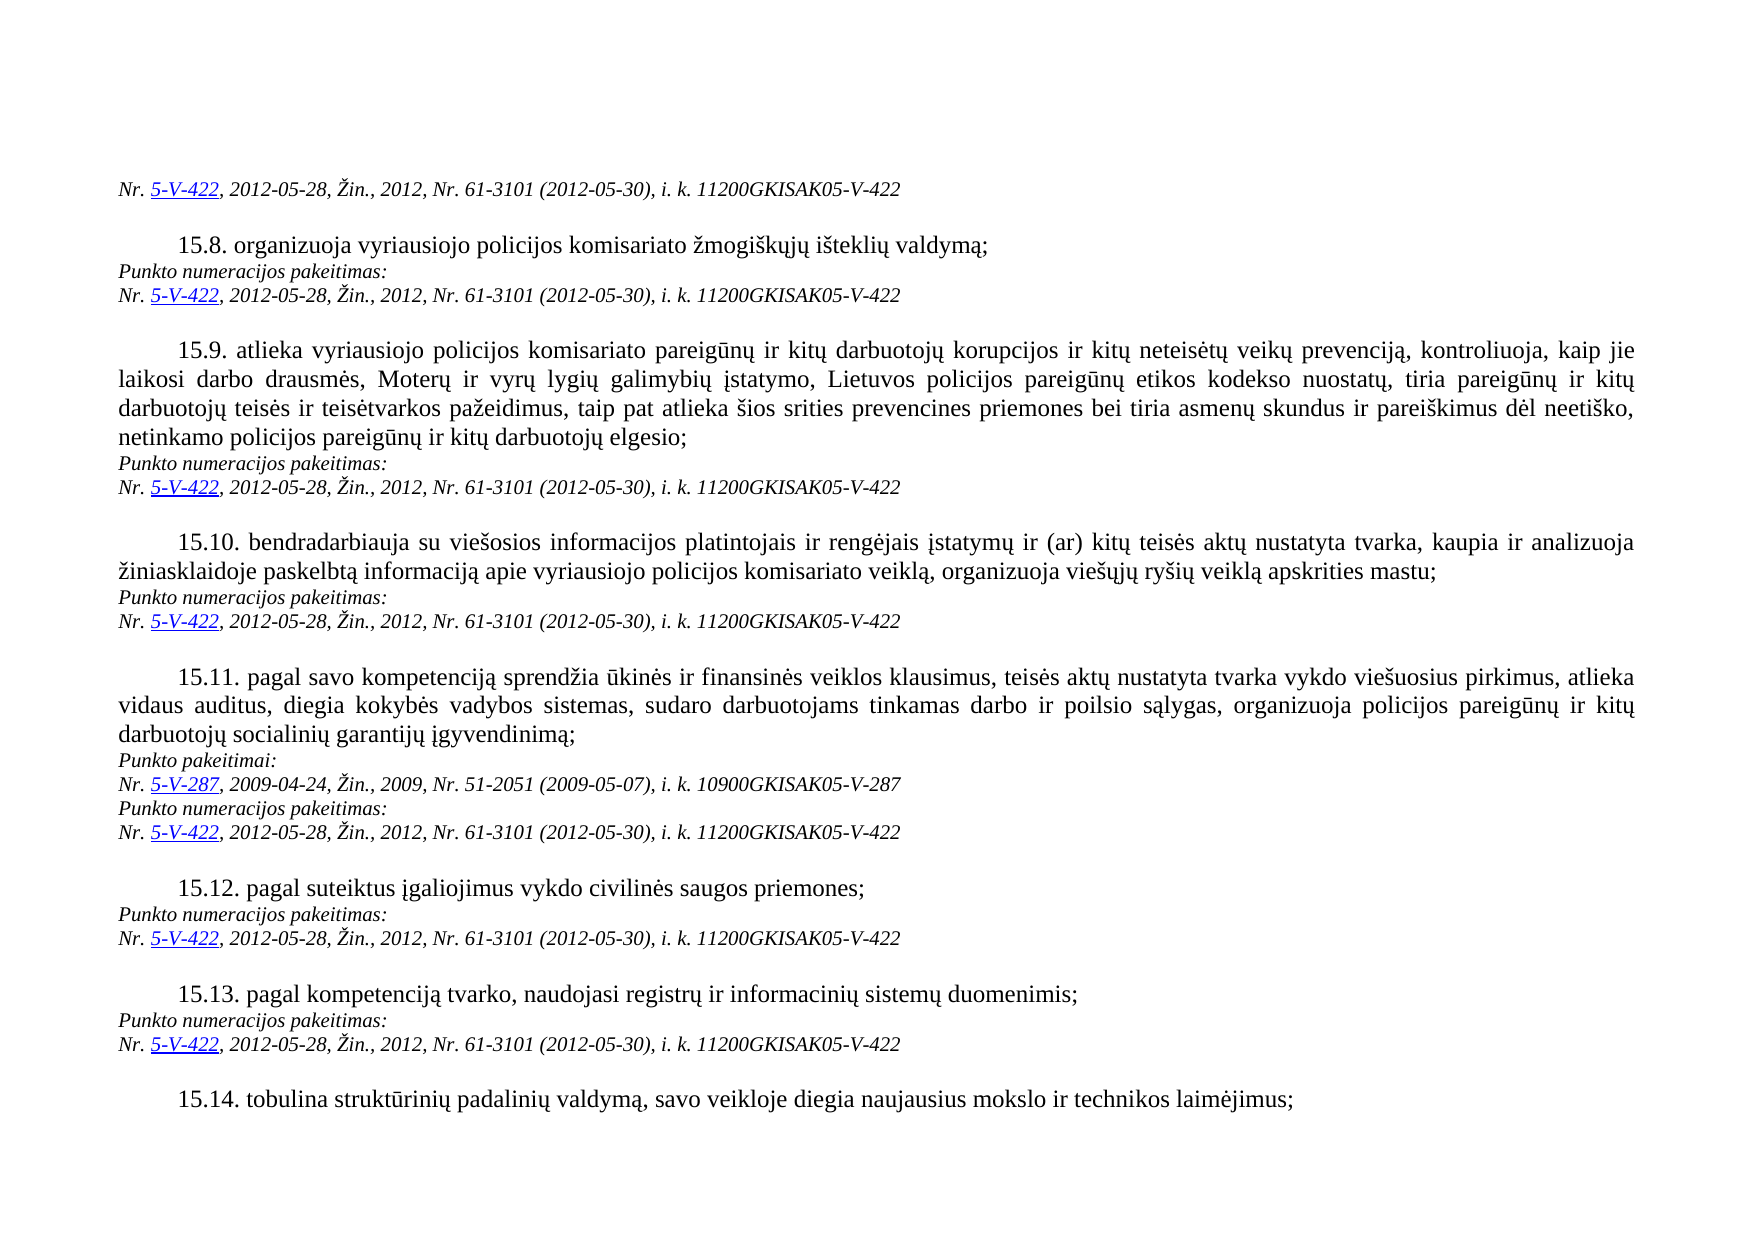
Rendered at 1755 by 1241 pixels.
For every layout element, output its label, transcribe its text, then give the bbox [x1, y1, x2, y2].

text Nr. 5-V-422, 2012-05-28, Žin., 2012, Nr. 61-3101 (2012-05-30), i. k. 11200GKISAK05-V-422 [118, 926, 1636, 950]
text 15.13. pagal kompetenciją tvarko, naudojasi registrų ir informacinių sistemų duomenimis; [118, 979, 1636, 1007]
text Nr. 5-V-422, 2012-05-28, Žin., 2012, Nr. 61-3101 (2012-05-30), i. k. 11200GKISAK05-V-422 [118, 820, 1636, 844]
text Nr. 5-V-422, 2012-05-28, Žin., 2012, Nr. 61-3101 (2012-05-30), i. k. 11200GKISAK05-V-422 [118, 1032, 1636, 1056]
text 15.12. pagal suteiktus įgaliojimus vykdo civilinės saugos priemones; [118, 873, 1636, 902]
text Nr. 5-V-422, 2012-05-28, Žin., 2012, Nr. 61-3101 (2012-05-30), i. k. 11200GKISAK05-V-422 [118, 177, 1636, 201]
text Punkto numeracijos pakeitimas: [118, 1007, 1636, 1032]
text 15.14. tobulina struktūrinių padalinių valdymą, savo veikloje diegia naujausius mokslo ir technikos laimėjimus; [118, 1084, 1636, 1113]
text 15.11. pagal savo kompetenciją sprendžia ūkinės ir finansinės veiklos klausimus, teisės aktų nustatyta tvarka vykdo viešuosius pirkimus, atlieka vidaus auditus, diegia kokybės vadybos sistemas, sudaro darbuotojams tinkamas darbo ir poilsio sąlygas, organizuoja policijos pareigūnų ir kitų darbuotojų socialinių garantijų įgyvendinimą; [118, 662, 1636, 748]
text Punkto numeracijos pakeitimas: [118, 796, 1636, 820]
text Nr. 5-V-422, 2012-05-28, Žin., 2012, Nr. 61-3101 (2012-05-30), i. k. 11200GKISAK05-V-422 [118, 609, 1636, 633]
text Punkto numeracijos pakeitimas: [118, 902, 1636, 926]
text 15.10. bendradarbiauja su viešosios informacijos platintojais ir rengėjais įstatymų ir (ar) kitų teisės aktų nustatyta tvarka, kaupia ir analizuoja žiniasklaidoje paskelbtą informaciją apie vyriausiojo policijos komisariato veiklą, organizuoja viešųjų ryšių veiklą apskrities mastu; [118, 527, 1636, 585]
text Nr. 5-V-422, 2012-05-28, Žin., 2012, Nr. 61-3101 (2012-05-30), i. k. 11200GKISAK05-V-422 [118, 283, 1636, 307]
text Nr. 5-V-287, 2009-04-24, Žin., 2009, Nr. 51-2051 (2009-05-07), i. k. 10900GKISAK05-V-287 [118, 772, 1636, 796]
text Punkto pakeitimai: [118, 748, 1636, 772]
text Punkto numeracijos pakeitimas: [118, 259, 1636, 283]
text Nr. 5-V-422, 2012-05-28, Žin., 2012, Nr. 61-3101 (2012-05-30), i. k. 11200GKISAK05-V-422 [118, 475, 1636, 499]
text 15.8. organizuoja vyriausiojo policijos komisariato žmogiškųjų išteklių valdymą; [118, 230, 1636, 259]
text Punkto numeracijos pakeitimas: [118, 585, 1636, 609]
text Punkto numeracijos pakeitimas: [118, 451, 1636, 475]
text 15.9. atlieka vyriausiojo policijos komisariato pareigūnų ir kitų darbuotojų korupcijos ir kitų neteisėtų veikų prevenciją, kontroliuoja, kaip jie laikosi darbo drausmės, Moterų ir vyrų lygių galimybių įstatymo, Lietuvos policijos pareigūnų etikos kodekso nuostatų, tiria pareigūnų ir kitų darbuotojų teisės ir teisėtvarkos pažeidimus, taip pat atlieka šios srities prevencines priemones bei tiria asmenų skundus ir pareiškimus dėl neetiško, netinkamo policijos pareigūnų ir kitų darbuotojų elgesio; [118, 336, 1636, 451]
